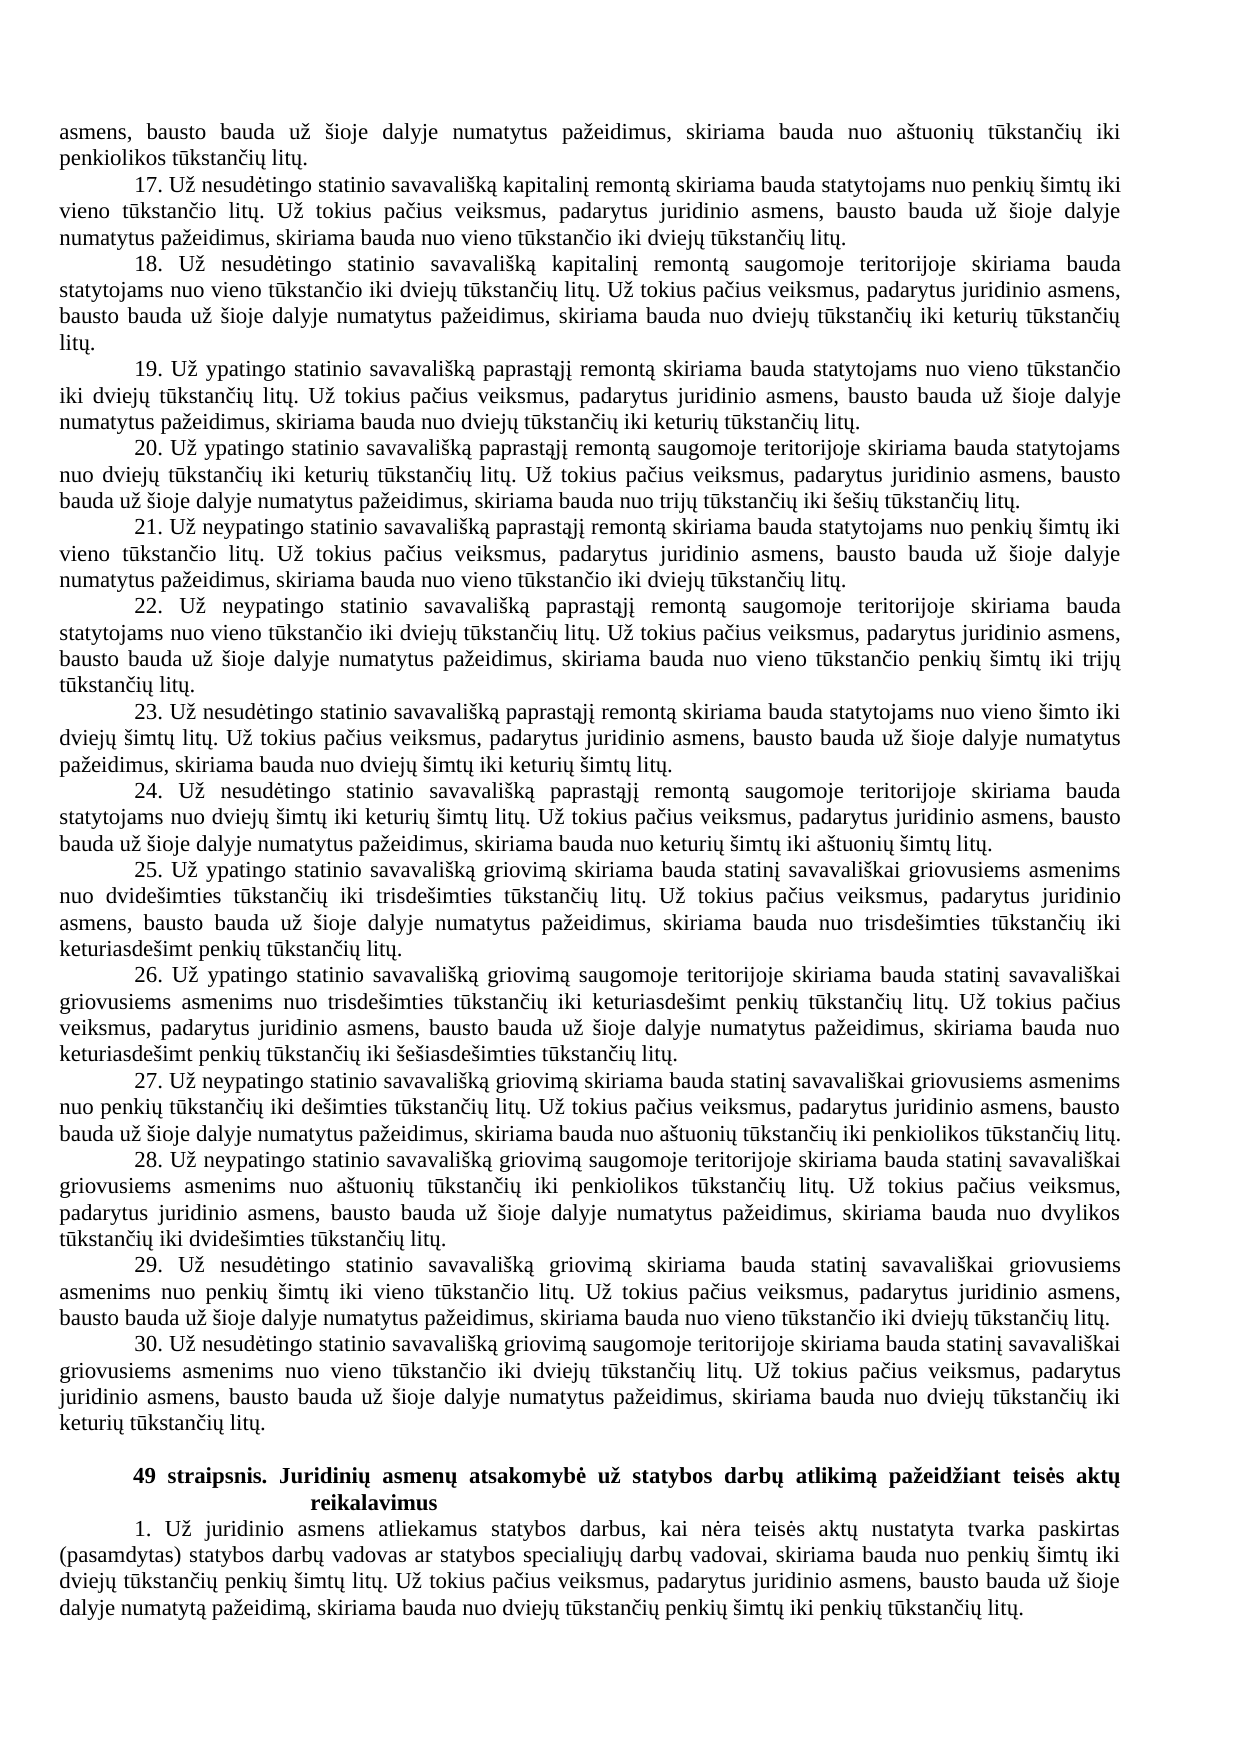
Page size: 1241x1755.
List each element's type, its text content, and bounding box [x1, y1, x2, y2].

text 30. Už nesudėtingo statinio savavališką griovimą saugomoje teritorijoje skiriama bauda statinį savavališkai griovusiems asmenims nuo vieno tūkstančio iki dviejų tūkstančių litų. Už tokius pačius veiksmus, padarytus juridinio asmens, bausto bauda už šioje dalyje numatytus pažeidimus, skiriama bauda nuo dviejų tūkstančių iki keturių tūkstančių litų. [59, 1330, 1122, 1436]
text 26. Už ypatingo statinio savavališką griovimą saugomoje teritorijoje skiriama bauda statinį savavališkai griovusiems asmenims nuo trisdešimties tūkstančių iki keturiasdešimt penkių tūkstančių litų. Už tokius pačius veiksmus, padarytus juridinio asmens, bausto bauda už šioje dalyje numatytus pažeidimus, skiriama bauda nuo keturiasdešimt penkių tūkstančių iki šešiasdešimties tūkstančių litų. [59, 961, 1122, 1067]
text 17. Už nesudėtingo statinio savavališką kapitalinį remontą skiriama bauda statytojams nuo penkių šimtų iki vieno tūkstančio litų. Už tokius pačius veiksmus, padarytus juridinio asmens, bausto bauda už šioje dalyje numatytus pažeidimus, skiriama bauda nuo vieno tūkstančio iki dviejų tūkstančių litų. [59, 171, 1122, 250]
text 27. Už neypatingo statinio savavališką griovimą skiriama bauda statinį savavališkai griovusiems asmenims nuo penkių tūkstančių iki dešimties tūkstančių litų. Už tokius pačius veiksmus, padarytus juridinio asmens, bausto bauda už šioje dalyje numatytus pažeidimus, skiriama bauda nuo aštuonių tūkstančių iki penkiolikos tūkstančių litų. [59, 1067, 1122, 1146]
text 29. Už nesudėtingo statinio savavališką griovimą skiriama bauda statinį savavališkai griovusiems asmenims nuo penkių šimtų iki vieno tūkstančio litų. Už tokius pačius veiksmus, padarytus juridinio asmens, bausto bauda už šioje dalyje numatytus pažeidimus, skiriama bauda nuo vieno tūkstančio iki dviejų tūkstančių litų. [59, 1251, 1122, 1330]
text 22. Už neypatingo statinio savavališką paprastąjį remontą saugomoje teritorijoje skiriama bauda statytojams nuo vieno tūkstančio iki dviejų tūkstančių litų. Už tokius pačius veiksmus, padarytus juridinio asmens, bausto bauda už šioje dalyje numatytus pažeidimus, skiriama bauda nuo vieno tūkstančio penkių šimtų iki trijų tūkstančių litų. [59, 592, 1122, 698]
text asmens, bausto bauda už šioje dalyje numatytus pažeidimus, skiriama bauda nuo aštuonių tūkstančių iki penkiolikos tūkstančių litų. [59, 118, 1122, 171]
text 19. Už ypatingo statinio savavališką paprastąjį remontą skiriama bauda statytojams nuo vieno tūkstančio iki dviejų tūkstančių litų. Už tokius pačius veiksmus, padarytus juridinio asmens, bausto bauda už šioje dalyje numatytus pažeidimus, skiriama bauda nuo dviejų tūkstančių iki keturių tūkstančių litų. [59, 355, 1122, 434]
text 18. Už nesudėtingo statinio savavališką kapitalinį remontą saugomoje teritorijoje skiriama bauda statytojams nuo vieno tūkstančio iki dviejų tūkstančių litų. Už tokius pačius veiksmus, padarytus juridinio asmens, bausto bauda už šioje dalyje numatytus pažeidimus, skiriama bauda nuo dviejų tūkstančių iki keturių tūkstančių litų. [59, 250, 1122, 355]
text 25. Už ypatingo statinio savavališką griovimą skiriama bauda statinį savavališkai griovusiems asmenims nuo dvidešimties tūkstančių iki trisdešimties tūkstančių litų. Už tokius pačius veiksmus, padarytus juridinio asmens, bausto bauda už šioje dalyje numatytus pažeidimus, skiriama bauda nuo trisdešimties tūkstančių iki keturiasdešimt penkių tūkstančių litų. [59, 856, 1122, 961]
text 28. Už neypatingo statinio savavališką griovimą saugomoje teritorijoje skiriama bauda statinį savavališkai griovusiems asmenims nuo aštuonių tūkstančių iki penkiolikos tūkstančių litų. Už tokius pačius veiksmus, padarytus juridinio asmens, bausto bauda už šioje dalyje numatytus pažeidimus, skiriama bauda nuo dvylikos tūkstančių iki dvidešimties tūkstančių litų. [59, 1146, 1122, 1251]
text 49 straipsnis. Juridinių asmenų atsakomybė už statybos darbų atlikimą pažeidžiant teisės aktų reikalavimus [133, 1462, 1122, 1515]
text 24. Už nesudėtingo statinio savavališką paprastąjį remontą saugomoje teritorijoje skiriama bauda statytojams nuo dviejų šimtų iki keturių šimtų litų. Už tokius pačius veiksmus, padarytus juridinio asmens, bausto bauda už šioje dalyje numatytus pažeidimus, skiriama bauda nuo keturių šimtų iki aštuonių šimtų litų. [59, 777, 1122, 856]
text 1. Už juridinio asmens atliekamus statybos darbus, kai nėra teisės aktų nustatyta tvarka paskirtas (pasamdytas) statybos darbų vadovas ar statybos specialiųjų darbų vadovai, skiriama bauda nuo penkių šimtų iki dviejų tūkstančių penkių šimtų litų. Už tokius pačius veiksmus, padarytus juridinio asmens, bausto bauda už šioje dalyje numatytą pažeidimą, skiriama bauda nuo dviejų tūkstančių penkių šimtų iki penkių tūkstančių litų. [59, 1515, 1122, 1620]
text 23. Už nesudėtingo statinio savavališką paprastąjį remontą skiriama bauda statytojams nuo vieno šimto iki dviejų šimtų litų. Už tokius pačius veiksmus, padarytus juridinio asmens, bausto bauda už šioje dalyje numatytus pažeidimus, skiriama bauda nuo dviejų šimtų iki keturių šimtų litų. [59, 698, 1122, 777]
text 20. Už ypatingo statinio savavališką paprastąjį remontą saugomoje teritorijoje skiriama bauda statytojams nuo dviejų tūkstančių iki keturių tūkstančių litų. Už tokius pačius veiksmus, padarytus juridinio asmens, bausto bauda už šioje dalyje numatytus pažeidimus, skiriama bauda nuo trijų tūkstančių iki šešių tūkstančių litų. [59, 434, 1122, 513]
text 21. Už neypatingo statinio savavališką paprastąjį remontą skiriama bauda statytojams nuo penkių šimtų iki vieno tūkstančio litų. Už tokius pačius veiksmus, padarytus juridinio asmens, bausto bauda už šioje dalyje numatytus pažeidimus, skiriama bauda nuo vieno tūkstančio iki dviejų tūkstančių litų. [59, 513, 1122, 592]
